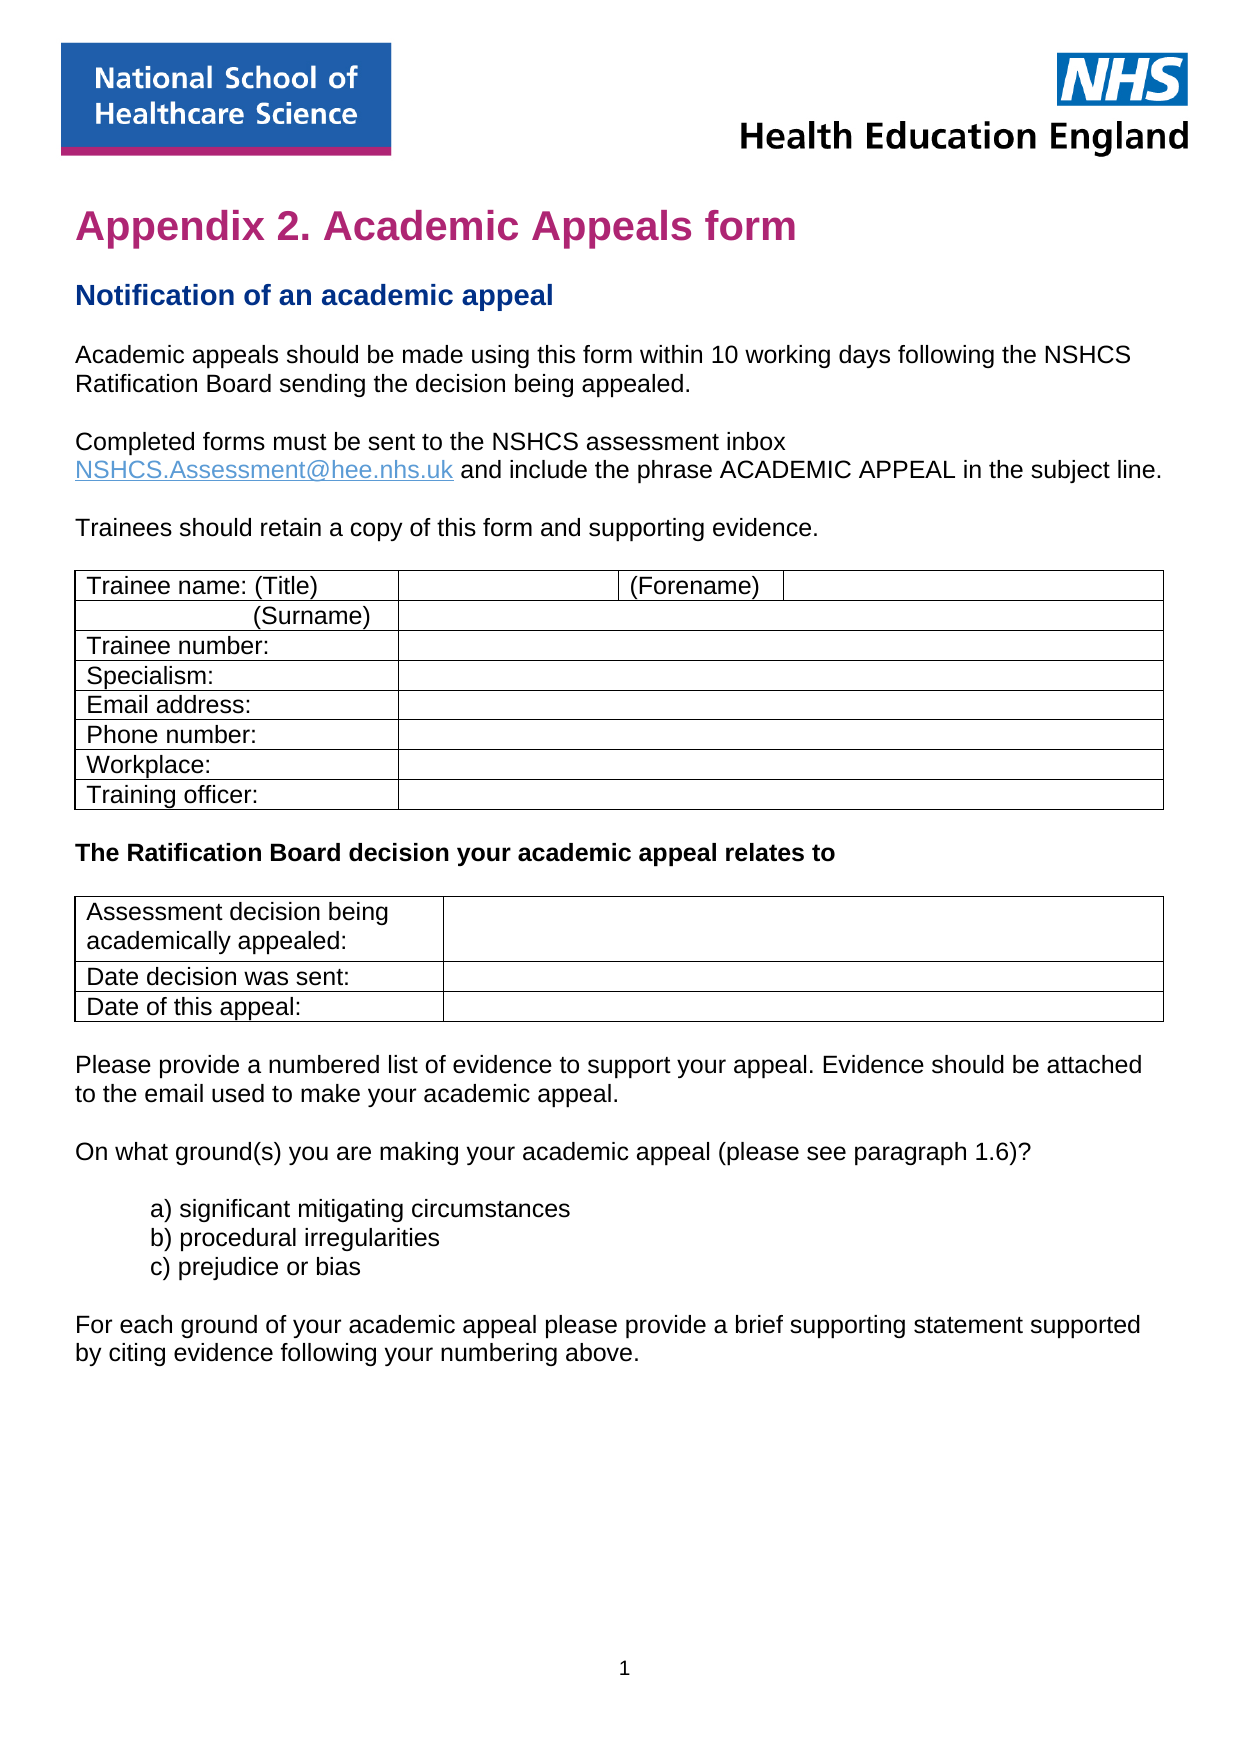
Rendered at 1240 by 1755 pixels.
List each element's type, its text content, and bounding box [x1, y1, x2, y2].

table_header [444, 897, 1163, 961]
table_cell [399, 661, 1163, 689]
table_cell Date of this appeal: [76, 992, 443, 1021]
table_cell [399, 780, 1163, 809]
table_cell Specialism: [76, 661, 398, 689]
text For each ground of your academic appeal please provide a brief supporting statement supported by citing evidence following your numbering above. [75, 1309, 1164, 1367]
text Academic appeals should be made using this form within 10 working days following the NSHCS Ratification Board sending the decision being appealed. [75, 340, 1164, 398]
table_header (Forename) [619, 571, 783, 600]
text Trainees should retain a copy of this form and supporting evidence. [75, 513, 1164, 542]
table_cell [399, 720, 1163, 749]
text Completed forms must be sent to the NSHCS assessment inbox NSHCS.Assessment@hee.nhs.uk and include the phrase ACADEMIC APPEAL in the subject line. [75, 427, 1164, 484]
table_header [784, 571, 1163, 600]
text a) significant mitigating circumstances [150, 1194, 1164, 1223]
table_header [399, 571, 618, 600]
text c) prejudice or bias [150, 1252, 1164, 1281]
text Please provide a numbered list of evidence to support your appeal. Evidence should be attached to the email used to make your academic appeal. [75, 1050, 1164, 1108]
table_cell (Surname) [76, 601, 398, 630]
table_header Trainee name: (Title) [76, 571, 398, 600]
table_cell [444, 992, 1163, 1021]
table_cell [399, 750, 1163, 779]
table_cell [399, 691, 1163, 719]
table_cell [399, 631, 1163, 660]
subtitle Notification of an academic appeal [75, 278, 1164, 312]
table_cell Training officer: [76, 780, 398, 809]
text On what ground(s) you are making your academic appeal (please see paragraph 1.6)? [75, 1137, 1164, 1166]
table_cell Date decision was sent: [76, 962, 443, 991]
text b) procedural irregularities [150, 1223, 1164, 1252]
table_cell [444, 962, 1163, 991]
table_cell Trainee number: [76, 631, 398, 660]
table_cell Phone number: [76, 720, 398, 749]
subtitle Appendix 2. Academic Appeals form [75, 202, 1164, 249]
table_cell [399, 601, 1163, 630]
table_header Assessment decision being academically appealed: [76, 897, 443, 961]
table_cell Email address: [76, 691, 398, 719]
text The Ratification Board decision your academic appeal relates to [75, 838, 1164, 867]
table_cell Workplace: [76, 750, 398, 779]
